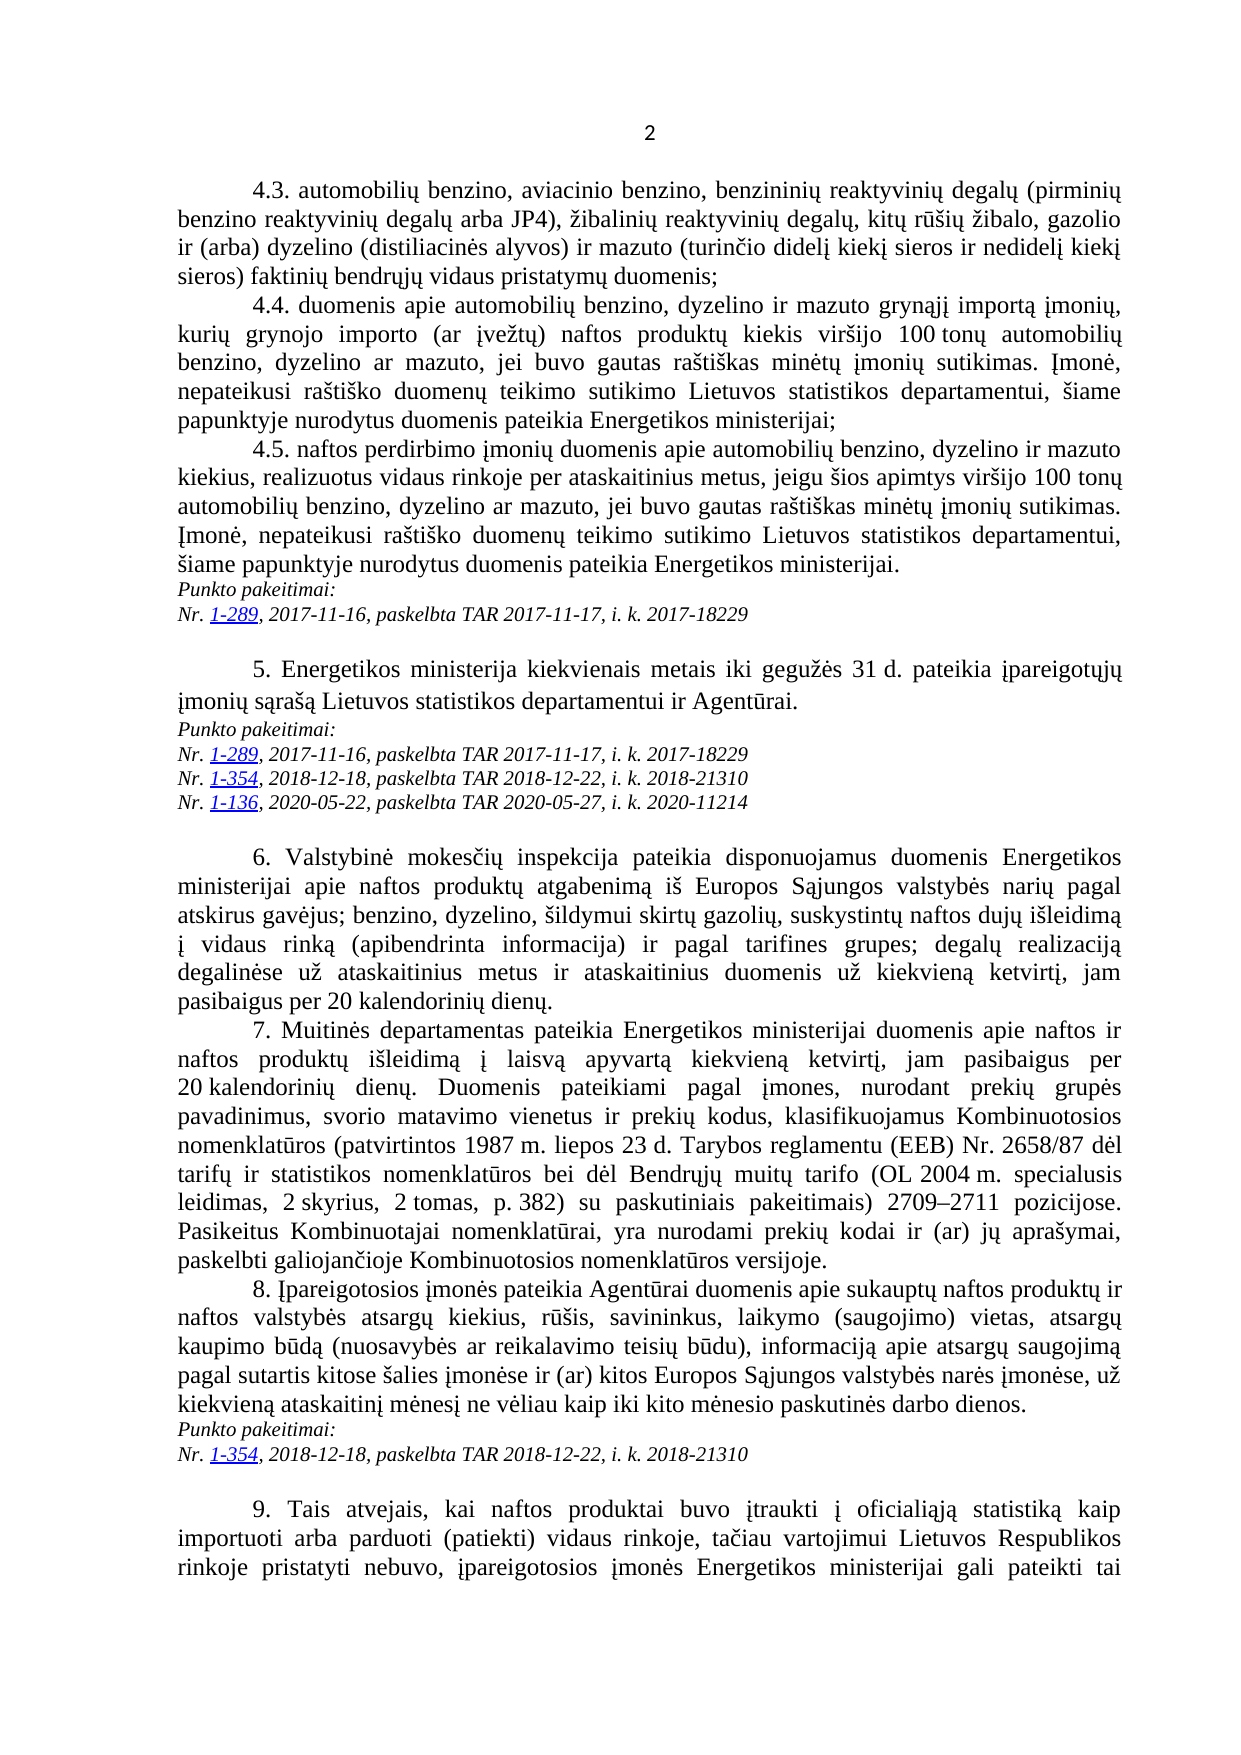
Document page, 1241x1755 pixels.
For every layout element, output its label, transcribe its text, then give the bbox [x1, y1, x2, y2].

text 4.3. automobilių benzino, aviacinio benzino, benzininių reaktyvinių degalų (pirminių benzino reaktyvinių degalų arba JP4), žibalinių reaktyvinių degalų, kitų rūšių žibalo, gazolio ir (arba) dyzelino (distiliacinės alyvos) ir mazuto (turinčio didelį kiekį sieros ir nedidelį kiekį sieros) faktinių bendrųjų vidaus pristatymų duomenis; [177, 175, 1122, 290]
text Nr. 1-354, 2018-12-18, paskelbta TAR 2018-12-22, i. k. 2018-21310 [177, 1441, 1122, 1466]
text 4.5. naftos perdirbimo įmonių duomenis apie automobilių benzino, dyzelino ir mazuto kiekius, realizuotus vidaus rinkoje per ataskaitinius metus, jeigu šios apimtys viršijo 100 tonų automobilių benzino, dyzelino ar mazuto, jei buvo gautas raštiškas minėtų įmonių sutikimas. Įmonė, nepateikusi raštiško duomenų teikimo sutikimo Lietuvos statistikos departamentui, šiame papunktyje nurodytus duomenis pateikia Energetikos ministerijai. [177, 434, 1122, 577]
text Nr. 1-289, 2017-11-16, paskelbta TAR 2017-11-17, i. k. 2017-18229 [177, 601, 1122, 626]
text Nr. 1-289, 2017-11-16, paskelbta TAR 2017-11-17, i. k. 2017-18229 [177, 741, 1122, 766]
text 5. Energetikos ministerija kiekvienais metais iki gegužės 31 d. pateikia įpareigotųjų įmonių sąrašą Lietuvos statistikos departamentui ir Agentūrai. [177, 654, 1122, 714]
text 8. Įpareigotosios įmonės pateikia Agentūrai duomenis apie sukauptų naftos produktų ir naftos valstybės atsargų kiekius, rūšis, savininkus, laikymo (saugojimo) vietas, atsargų kaupimo būdą (nuosavybės ar reikalavimo teisių būdu), informaciją apie atsargų saugojimą pagal sutartis kitose šalies įmonėse ir (ar) kitos Europos Sąjungos valstybės narės įmonėse, už kiekvieną ataskaitinį mėnesį ne vėliau kaip iki kito mėnesio paskutinės darbo dienos. [177, 1274, 1122, 1417]
text Punkto pakeitimai: [177, 577, 1122, 601]
text Punkto pakeitimai: [177, 1417, 1122, 1441]
text 7. Muitinės departamentas pateikia Energetikos ministerijai duomenis apie naftos ir naftos produktų išleidimą į laisvą apyvartą kiekvieną ketvirtį, jam pasibaigus per 20 kalendorinių dienų. Duomenis pateikiami pagal įmones, nurodant prekių grupės pavadinimus, svorio matavimo vienetus ir prekių kodus, klasifikuojamus Kombinuotosios nomenklatūros (patvirtintos 1987 m. liepos 23 d. Tarybos reglamentu (EEB) Nr. 2658/87 dėl tarifų ir statistikos nomenklatūros bei dėl Bendrųjų muitų tarifo (OL 2004 m. specialusis leidimas, 2 skyrius, 2 tomas, p. 382) su paskutiniais pakeitimais) 2709–2711 pozicijose. Pasikeitus Kombinuotajai nomenklatūrai, yra nurodami prekių kodai ir (ar) jų aprašymai, paskelbti galiojančioje Kombinuotosios nomenklatūros versijoje. [177, 1015, 1122, 1274]
text Nr. 1-136, 2020-05-22, paskelbta TAR 2020-05-27, i. k. 2020-11214 [177, 789, 1122, 814]
text 6. Valstybinė mokesčių inspekcija pateikia disponuojamus duomenis Energetikos ministerijai apie naftos produktų atgabenimą iš Europos Sąjungos valstybės narių pagal atskirus gavėjus; benzino, dyzelino, šildymui skirtų gazolių, suskystintų naftos dujų išleidimą į vidaus rinką (apibendrinta informacija) ir pagal tarifines grupes; degalų realizaciją degalinėse už ataskaitinius metus ir ataskaitinius duomenis už kiekvieną ketvirtį, jam pasibaigus per 20 kalendorinių dienų. [177, 842, 1122, 1015]
text Nr. 1-354, 2018-12-18, paskelbta TAR 2018-12-22, i. k. 2018-21310 [177, 766, 1122, 789]
text 4.4. duomenis apie automobilių benzino, dyzelino ir mazuto grynąjį importą įmonių, kurių grynojo importo (ar įvežtų) naftos produktų kiekis viršijo 100 tonų automobilių benzino, dyzelino ar mazuto, jei buvo gautas raštiškas minėtų įmonių sutikimas. Įmonė, nepateikusi raštiško duomenų teikimo sutikimo Lietuvos statistikos departamentui, šiame papunktyje nurodytus duomenis pateikia Energetikos ministerijai; [177, 290, 1122, 434]
text 9. Tais atvejais, kai naftos produktai buvo įtraukti į oficialiąją statistiką kaip importuoti arba parduoti (patiekti) vidaus rinkoje, tačiau vartojimui Lietuvos Respublikos rinkoje pristatyti nebuvo, įpareigotosios įmonės Energetikos ministerijai gali pateikti tai [177, 1494, 1122, 1581]
text Punkto pakeitimai: [177, 717, 1122, 741]
